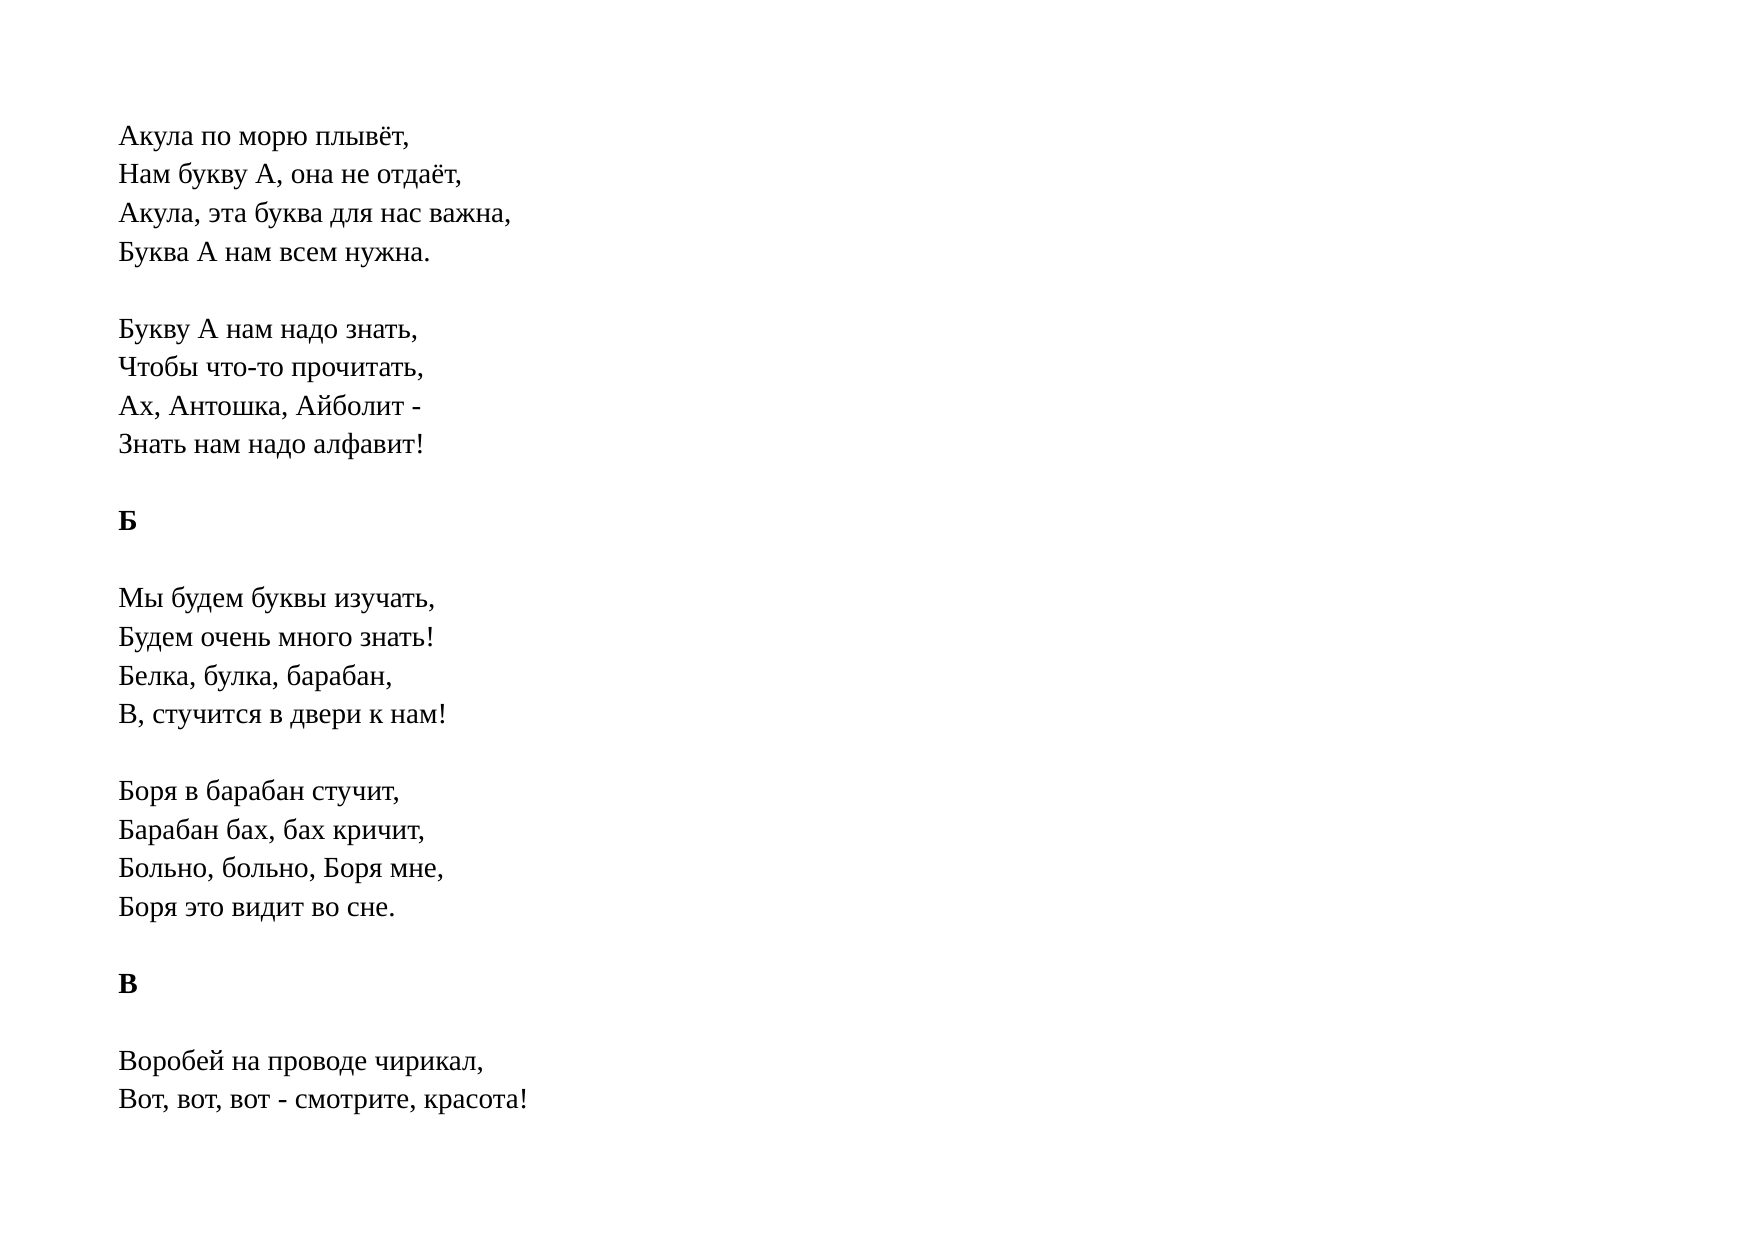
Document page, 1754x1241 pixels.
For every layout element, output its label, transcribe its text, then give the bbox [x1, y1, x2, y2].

text Акула по морю плывёт, Нам букву А, она не отдаёт, Акула, эта буква для нас важна, Буква А нам всем нужна. Букву А нам надо знать, Чтобы что-то прочитать, Ах, Антошка, Айболит - Знать нам надо алфавит! Б Мы будем буквы изучать, Будем очень много знать! Белка, булка, барабан, В, стучится в двери к нам! Боря в барабан стучит, Барабан бах, бах кричит, Больно, больно, Боря мне, Боря это видит во сне. В Воробей на проводе чирикал, Вот, вот, вот - смотрите, красота! [118, 118, 1636, 1115]
